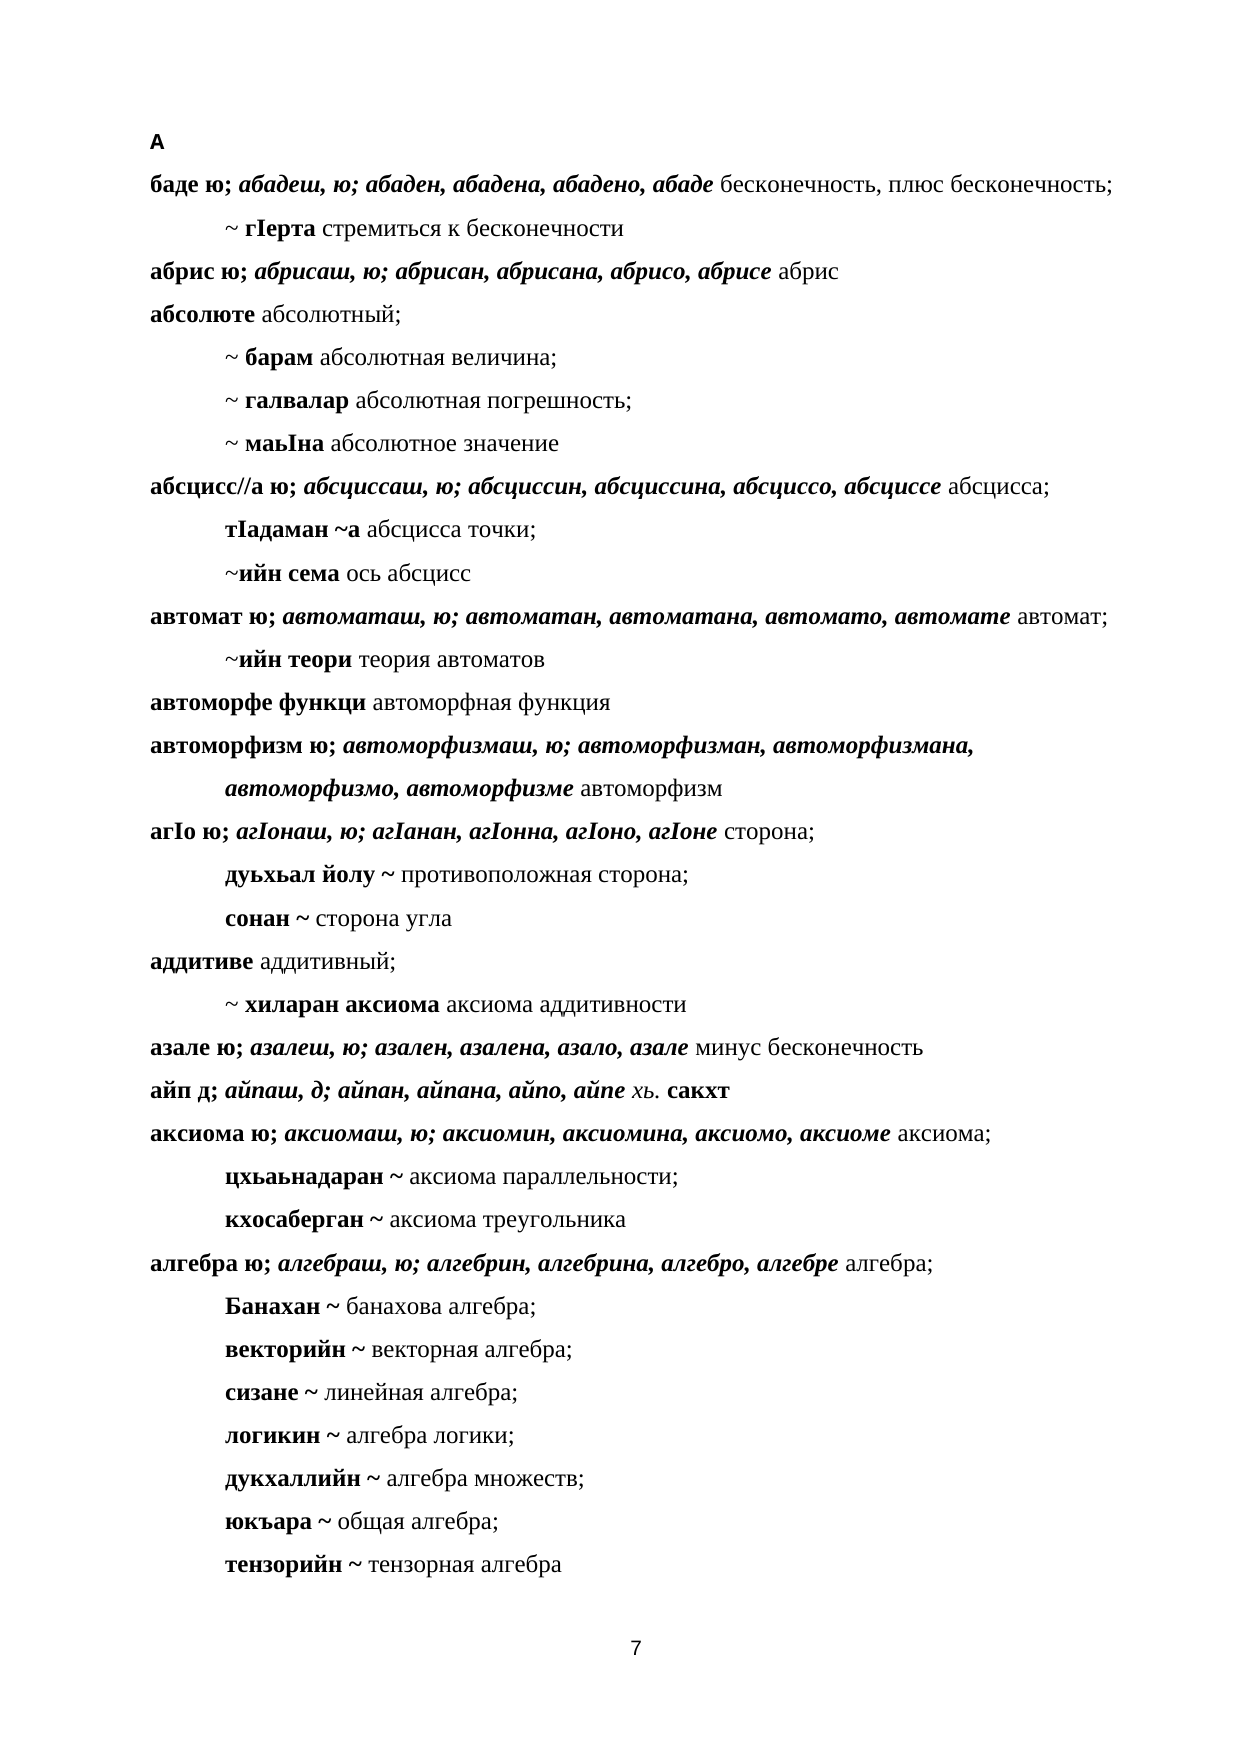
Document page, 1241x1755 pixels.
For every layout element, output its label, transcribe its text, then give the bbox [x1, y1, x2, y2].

text абсолюте абсолютный; ~ барам абсолютная величина; ~ галвалар абсолютная погрешность; ~ маьӀна абсолютное значение [150, 299, 1122, 457]
text айп д; айпаш, д; айпан, айпана, айпо, айпе хь. сакхт [150, 1075, 1122, 1104]
text алгебра ю; алгебраш, ю; алгебрин, алгебрина, алгебро, алгебре алгебра; Банахан ~ банахова алгебра; векторийн ~ векторная алгебра; сизане ~ линейная алгебра; логикин ~ алгебра логики; дукхаллийн ~ алгебра множеств; юкъара ~ общая алгебра; тензорийн ~ тензорная алгебра [150, 1248, 1122, 1578]
text аддитиве аддитивный; ~ хиларан аксиома аксиома аддитивности [150, 946, 1122, 1018]
text автоморфе функци автоморфная функция [150, 687, 1122, 716]
text баде ю; абадеш, ю; абаден, абадена, абадено, абаде бесконечность, плюс бесконечность; ~ гӀерта стремиться к бесконечности [150, 169, 1122, 241]
text абсцисс//а ю; абсциссаш, ю; абсциссин, абсциссина, абсциссо, абсциссе абсцисса; тӀадаман ~а абсцисса точки; ~ийн сема ось абсцисс [150, 471, 1122, 586]
text агӀо ю; агӀонаш, ю; агӀанан, агӀонна, агӀоно, агӀоне сторона; дуьхьал йолу ~ противоположная сторона; сонан ~ сторона угла [150, 816, 1122, 931]
text А [150, 127, 1122, 155]
text автомат ю; автоматаш, ю; автоматан, автоматана, автомато, автомате автомат; ~ийн теори теория автоматов [150, 601, 1122, 673]
text абрис ю; абрисаш, ю; абрисан, абрисана, абрисо, абрисе абрис [150, 256, 1122, 284]
text аксиома ю; аксиомаш, ю; аксиомин, аксиомина, аксиомо, аксиоме аксиома; цхьаьнадаран ~ аксиома параллельности; кхосаберган ~ аксиома треугольника [150, 1118, 1122, 1233]
text азале ю; азалеш, ю; азален, азалена, азало, азале минус бесконечность [150, 1032, 1122, 1061]
text автоморфизм ю; автоморфизмаш, ю; автоморфизман, автоморфизмана, автоморфизмо, автоморфизме автоморфизм [150, 730, 1122, 802]
